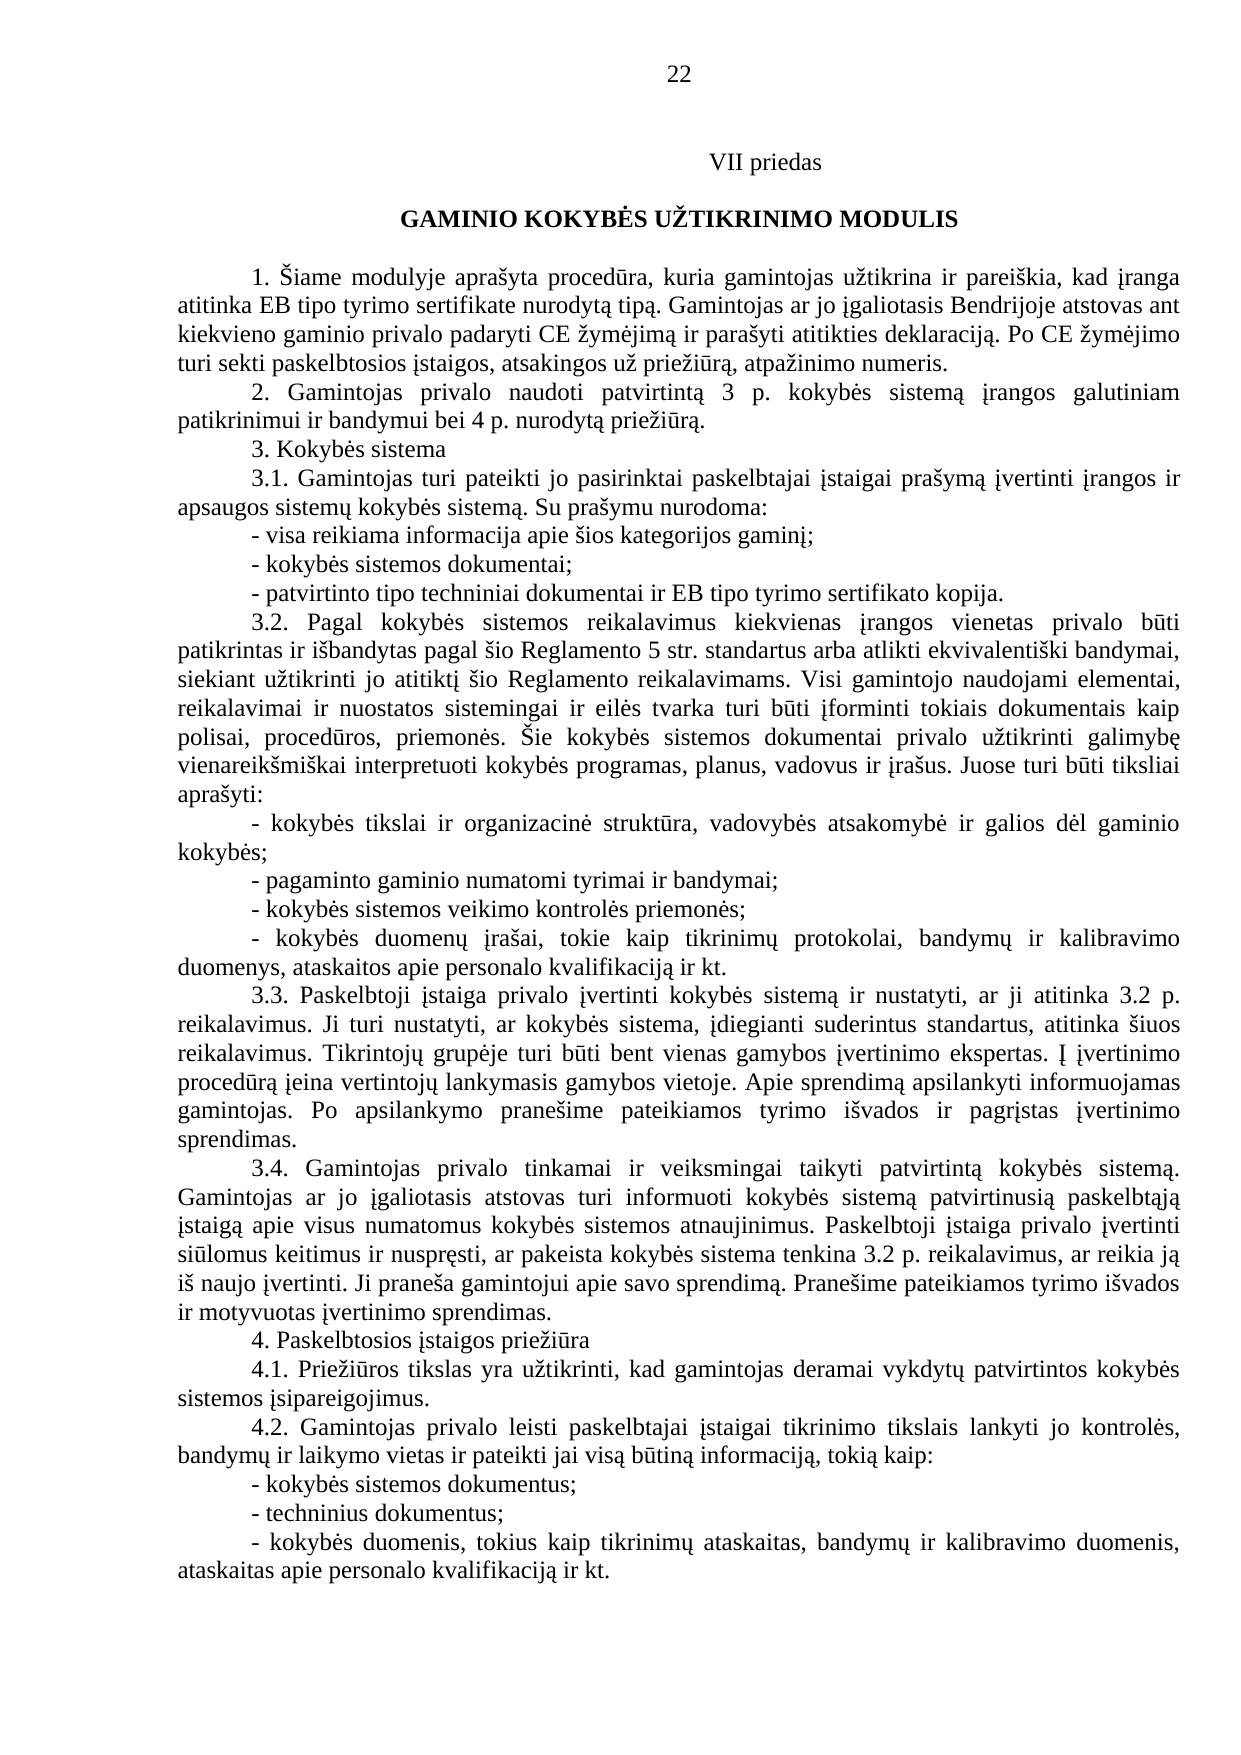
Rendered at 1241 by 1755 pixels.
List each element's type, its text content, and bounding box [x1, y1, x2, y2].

text - kokybės duomenis, tokius kaip tikrinimų ataskaitas, bandymų ir kalibravimo duomenis, ataskaitas apie personalo kvalifikaciją ir kt. [177, 1527, 1181, 1584]
text 4. Paskelbtosios įstaigos priežiūra [177, 1326, 1181, 1354]
text 4.1. Priežiūros tikslas yra užtikrinti, kad gamintojas deramai vykdytų patvirtintos kokybės sistemos įsipareigojimus. [177, 1354, 1181, 1412]
text GAMINIO KOKYBĖS UŽTIKRINIMO MODULIS [177, 204, 1181, 233]
text 3. Kokybės sistema [177, 434, 1181, 463]
text - pagaminto gaminio numatomi tyrimai ir bandymai; [177, 866, 1181, 894]
text - techninius dokumentus; [177, 1498, 1181, 1527]
text 4.2. Gamintojas privalo leisti paskelbtajai įstaigai tikrinimo tikslais lankyti jo kontrolės, bandymų ir laikymo vietas ir pateikti jai visą būtiną informaciją, tokią kaip: [177, 1412, 1181, 1469]
text - patvirtinto tipo techniniai dokumentai ir EB tipo tyrimo sertifikato kopija. [177, 578, 1181, 607]
text 3.2. Pagal kokybės sistemos reikalavimus kiekvienas įrangos vienetas privalo būti patikrintas ir išbandytas pagal šio Reglamento 5 str. standartus arba atlikti ekvivalentiški bandymai, siekiant užtikrinti jo atitiktį šio Reglamento reikalavimams. Visi gamintojo naudojami elementai, reikalavimai ir nuostatos sistemingai ir eilės tvarka turi būti įforminti tokiais dokumentais kaip polisai, procedūros, priemonės. Šie kokybės sistemos dokumentai privalo užtikrinti galimybę vienareikšmiškai interpretuoti kokybės programas, planus, vadovus ir įrašus. Juose turi būti tiksliai aprašyti: [177, 607, 1181, 808]
text 1. Šiame modulyje aprašyta procedūra, kuria gamintojas užtikrina ir pareiškia, kad įranga atitinka EB tipo tyrimo sertifikate nurodytą tipą. Gamintojas ar jo įgaliotasis Bendrijoje atstovas ant kiekvieno gaminio privalo padaryti CE žymėjimą ir parašyti atitikties deklaraciją. Po CE žymėjimo turi sekti paskelbtosios įstaigos, atsakingos už priežiūrą, atpažinimo numeris. [177, 262, 1181, 377]
text - kokybės duomenų įrašai, tokie kaip tikrinimų protokolai, bandymų ir kalibravimo duomenys, ataskaitos apie personalo kvalifikaciją ir kt. [177, 923, 1181, 981]
text - kokybės sistemos veikimo kontrolės priemonės; [177, 894, 1181, 923]
text 3.3. Paskelbtoji įstaiga privalo įvertinti kokybės sistemą ir nustatyti, ar ji atitinka 3.2 p. reikalavimus. Ji turi nustatyti, ar kokybės sistema, įdiegianti suderintus standartus, atitinka šiuos reikalavimus. Tikrintojų grupėje turi būti bent vienas gamybos įvertinimo ekspertas. Į įvertinimo procedūrą įeina vertintojų lankymasis gamybos vietoje. Apie sprendimą apsilankyti informuojamas gamintojas. Po apsilankymo pranešime pateikiamos tyrimo išvados ir pagrįstas įvertinimo sprendimas. [177, 981, 1181, 1153]
text 2. Gamintojas privalo naudoti patvirtintą 3 p. kokybės sistemą įrangos galutiniam patikrinimui ir bandymui bei 4 p. nurodytą priežiūrą. [177, 377, 1181, 434]
text 3.1. Gamintojas turi pateikti jo pasirinktai paskelbtajai įstaigai prašymą įvertinti įrangos ir apsaugos sistemų kokybės sistemą. Su prašymu nurodoma: [177, 463, 1181, 521]
text - kokybės tikslai ir organizacinė struktūra, vadovybės atsakomybė ir galios dėl gaminio kokybės; [177, 808, 1181, 866]
text - kokybės sistemos dokumentus; [177, 1469, 1181, 1498]
text VII priedas [177, 147, 1181, 176]
text - kokybės sistemos dokumentai; [177, 549, 1181, 578]
text 3.4. Gamintojas privalo tinkamai ir veiksmingai taikyti patvirtintą kokybės sistemą. Gamintojas ar jo įgaliotasis atstovas turi informuoti kokybės sistemą patvirtinusią paskelbtąją įstaigą apie visus numatomus kokybės sistemos atnaujinimus. Paskelbtoji įstaiga privalo įvertinti siūlomus keitimus ir nuspręsti, ar pakeista kokybės sistema tenkina 3.2 p. reikalavimus, ar reikia ją iš naujo įvertinti. Ji praneša gamintojui apie savo sprendimą. Pranešime pateikiamos tyrimo išvados ir motyvuotas įvertinimo sprendimas. [177, 1153, 1181, 1326]
text - visa reikiama informacija apie šios kategorijos gaminį; [177, 521, 1181, 549]
